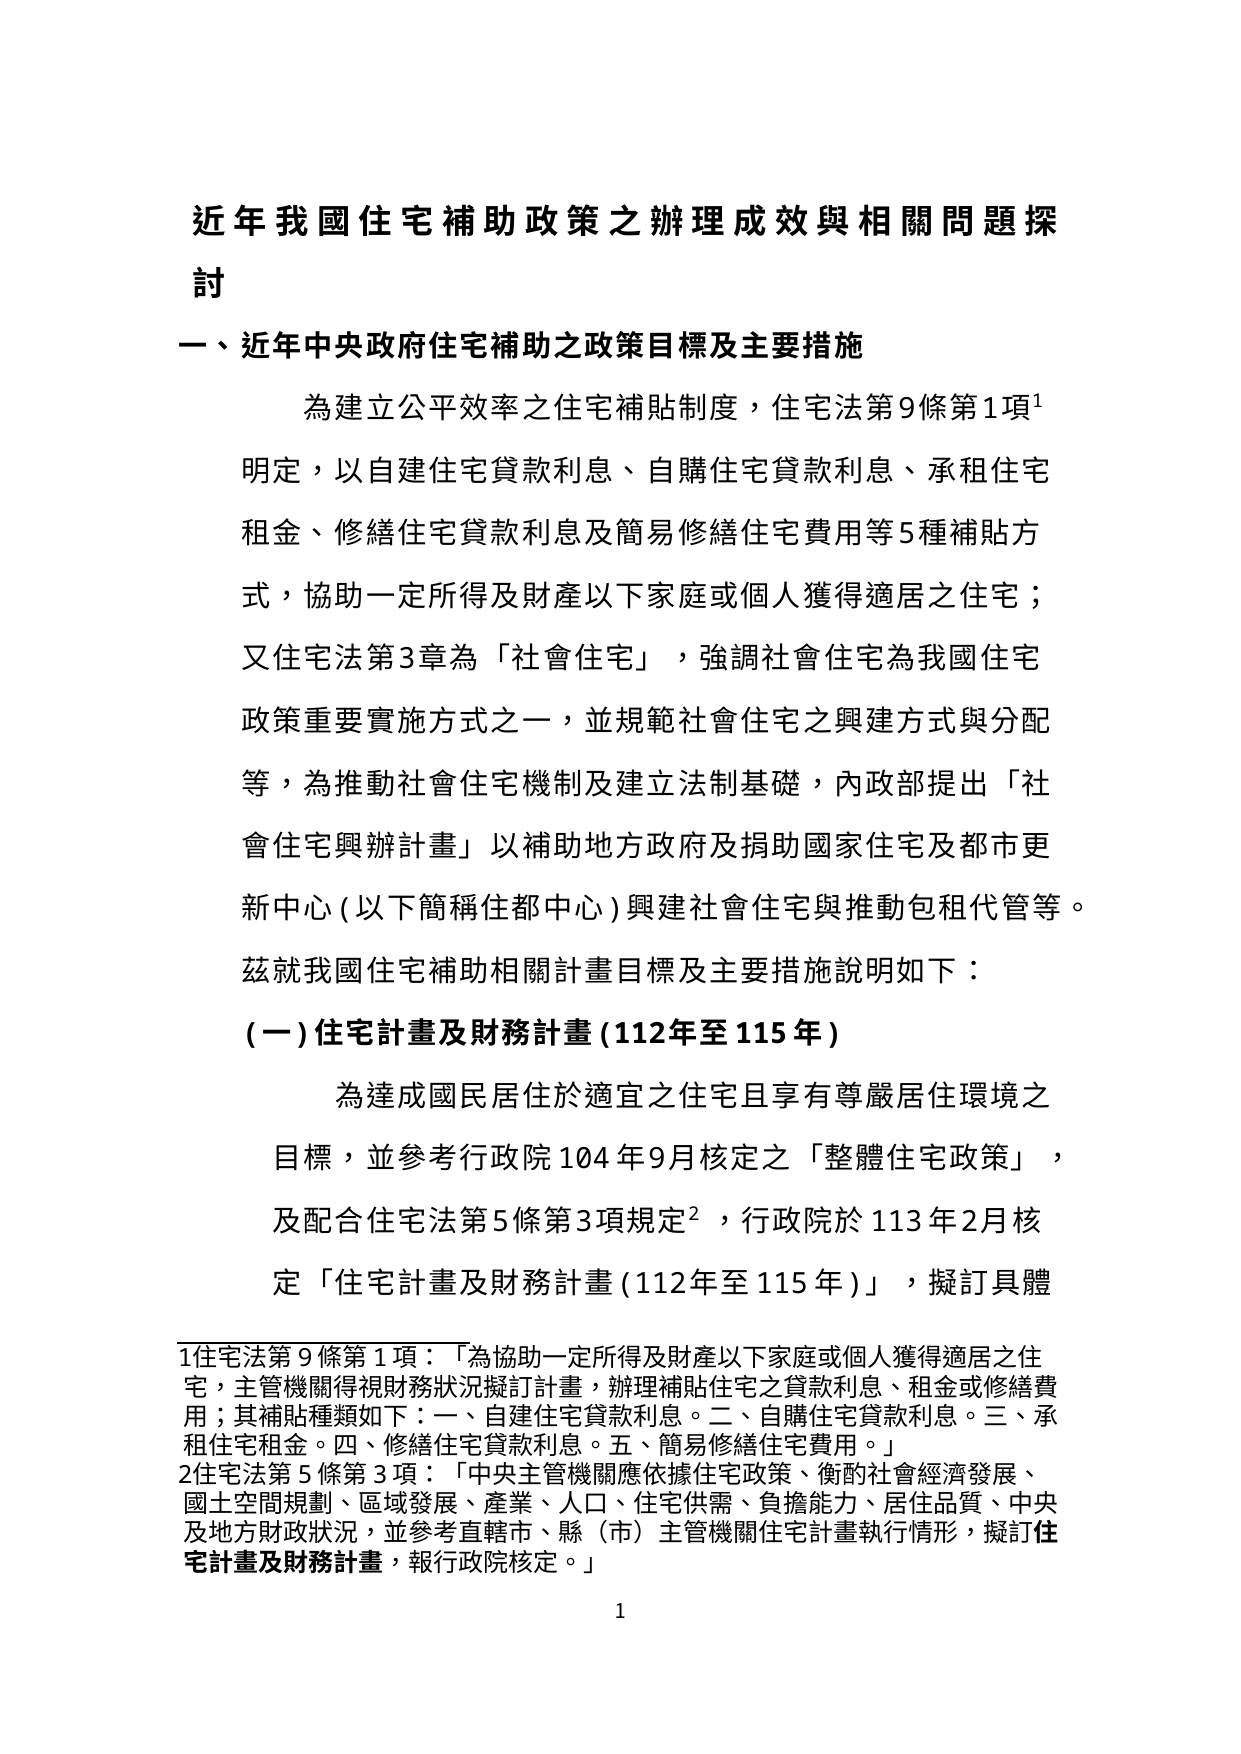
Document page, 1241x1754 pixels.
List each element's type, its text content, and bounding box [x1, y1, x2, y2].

text 為達成國民居住於適宜之住宅且享有尊嚴居住環境之目標，並參考行政院104年9月核定之「整體住宅政策」，及配合住宅法第5條第3項規定，行政院於113年2月核定「住宅計畫及財務計畫(112年至115年)」，擬訂具體措施及工作項目，其中主要目標及經費包含「提供多元居住協助，使國民居住於適宜之住宅」經費1,666億4,634萬7千元、「提升居住品質，改善住宅及社區環境」經費8億2,602萬6千元及「創造公平的租購屋機會，引導市場健全發展」經費7,881萬元，合計1,675億5,118萬3千元(詳表2-1)。 [266, 1052, 1063, 1302]
text 為建立公平效率之住宅補貼制度，住宅法第9條第1項明定，以自建住宅貸款利息、自購住宅貸款利息、承租住宅租金、修繕住宅貸款利息及簡易修繕住宅費用等5種補貼方式，協助一定所得及財產以下家庭或個人獲得適居之住宅；又住宅法第3章為「社會住宅」，強調社會住宅為我國住宅政策重要實施方式之一，並規範社會住宅之興建方式與分配等，為推動社會住宅機制及建立法制基礎，內政部提出「社會住宅興辦計畫」以補助地方政府及捐助國家住宅及都市更新中心(以下簡稱住都中心)興建社會住宅與推動包租代管等。茲就我國住宅補助相關計畫目標及主要措施說明如下： [236, 365, 1063, 990]
text 近年我國住宅補助政策之辦理成效與相關問題探討 [178, 177, 1063, 302]
text 一、近年中央政府住宅補助之政策目標及主要措施 [177, 302, 1063, 365]
text (一)住宅計畫及財務計畫(112年至115年) [236, 990, 1063, 1052]
text 住宅法第9條第1項：「為協助一定所得及財產以下家庭或個人獲得適居之住宅，主管機關得視財務狀況擬訂計畫，辦理補貼住宅之貸款利息、租金或修繕費用；其補貼種類如下：一、自建住宅貸款利息。二、自購住宅貸款利息。三、承租住宅租金。四、修繕住宅貸款利息。五、簡易修繕住宅費用。」 [177, 1343, 1063, 1460]
text 住宅法第5條第3項：「中央主管機關應依據住宅政策、衡酌社會經濟發展、國土空間規劃、區域發展、產業、人口、住宅供需、負擔能力、居住品質、中央及地方財政狀況，並參考直轄市、縣（市）主管機關住宅計畫執行情形，擬訂住宅計畫及財務計畫，報行政院核定。」 [177, 1460, 1063, 1577]
